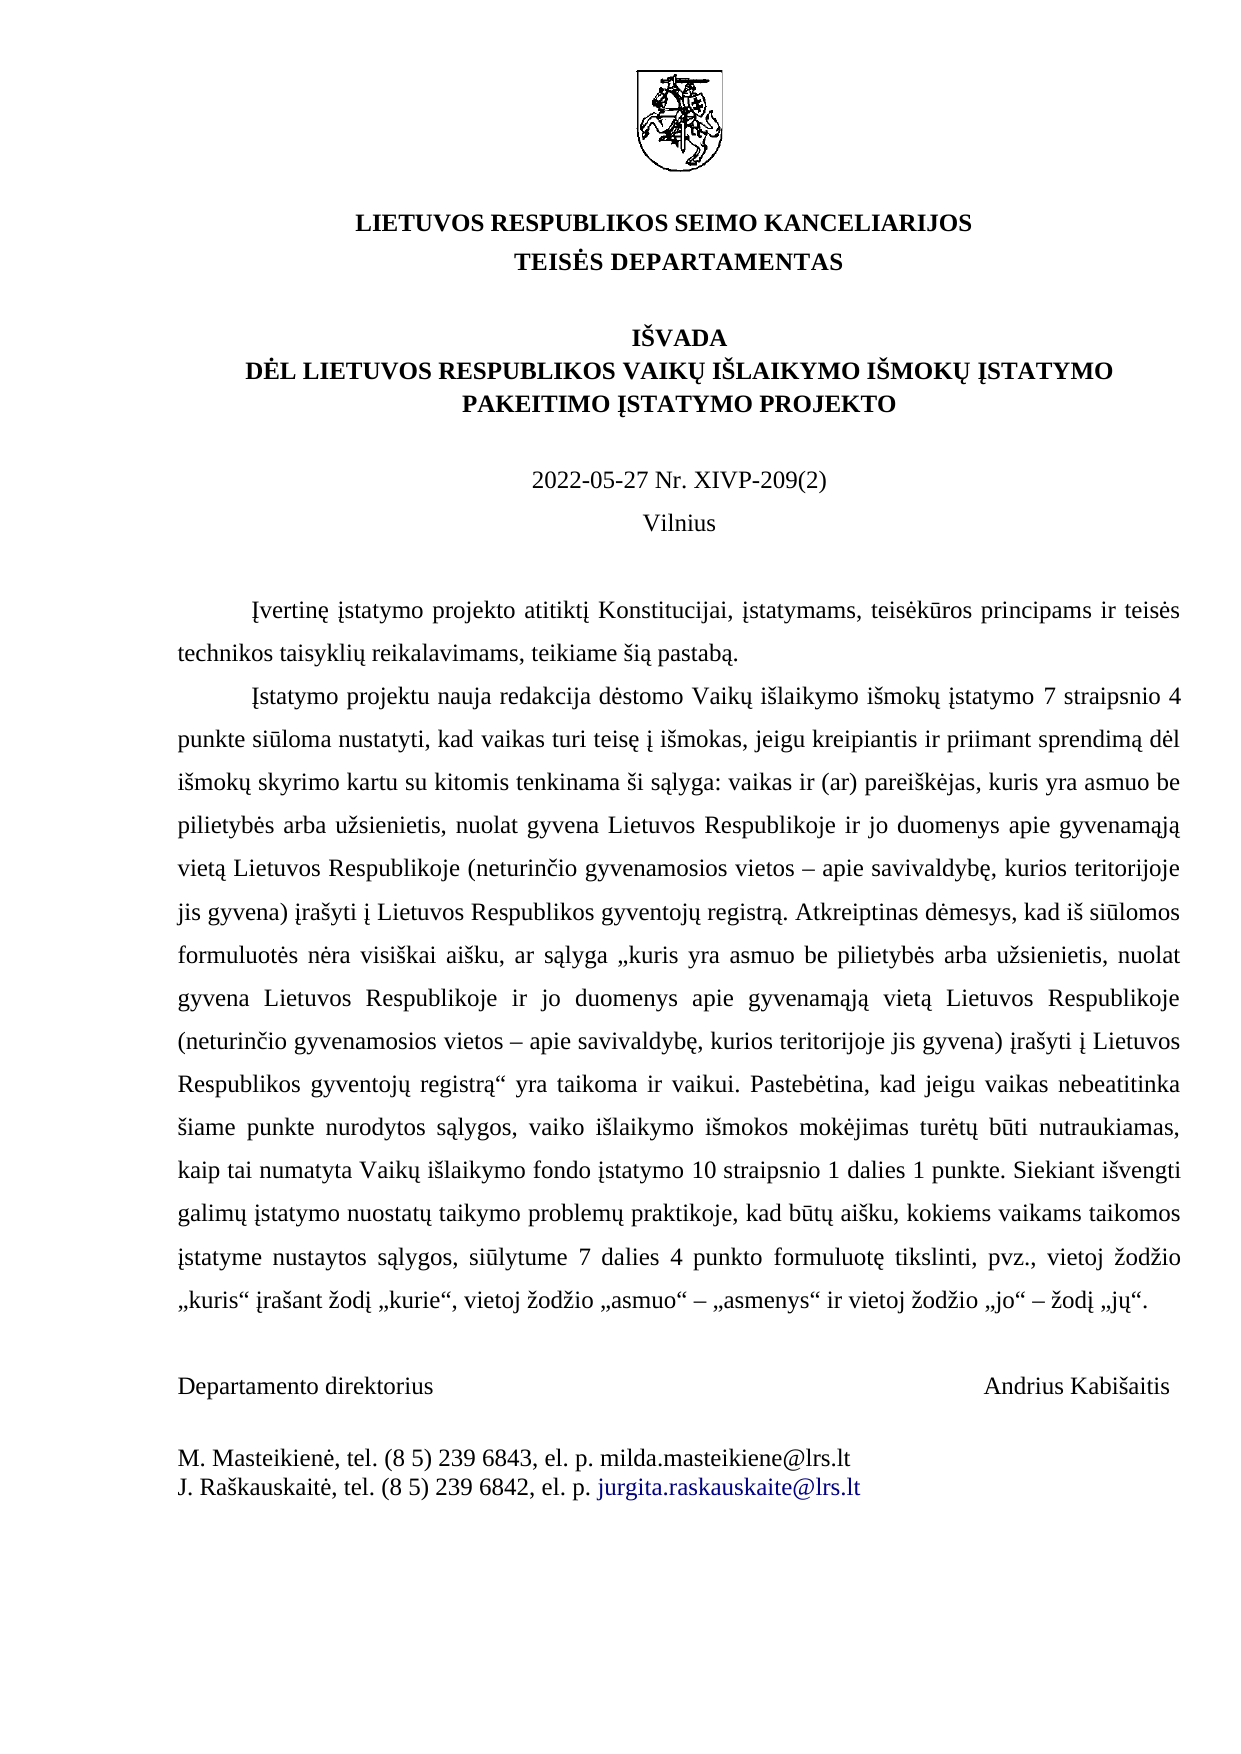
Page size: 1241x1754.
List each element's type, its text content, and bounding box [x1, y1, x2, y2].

text Įvertinę įstatymo projekto atitiktį Konstitucijai, įstatymams, teisėkūros principams ir teisės technikos taisyklių reikalavimams, teikiame šią pastabą. [177, 595, 1181, 667]
text J. Raškauskaitė, tel. (8 5) 239 6842, el. p. jurgita.raskauskaite@lrs.lt [177, 1472, 1181, 1500]
text TEISĖS DEPARTAMENTAS [177, 247, 1180, 276]
text Vilnius [177, 508, 1181, 537]
text 2022-05-27 Nr. XIVP-209(2) [177, 465, 1181, 494]
text LIETUVOS RESPUBLIKOS SEIMO KANCELIARIJOS [177, 208, 1151, 237]
text DĖL LIETUVOS RESPUBLIKOS VAIKŲ IŠLAIKYMO IŠMOKŲ ĮSTATYMO PAKEITIMO ĮSTATYMO PROJEKTO [177, 356, 1181, 418]
text M. Masteikienė, tel. (8 5) 239 6843, el. p. milda.masteikiene@lrs.lt [177, 1443, 1181, 1472]
text Departamento direktorius Andrius Kabišaitis [177, 1371, 1181, 1400]
text IŠVADA [177, 323, 1181, 352]
text Įstatymo projektu nauja redakcija dėstomo Vaikų išlaikymo išmokų įstatymo 7 straipsnio 4 punkte siūloma nustatyti, kad vaikas turi teisę į išmokas, jeigu kreipiantis ir priimant sprendimą dėl išmokų skyrimo kartu su kitomis tenkinama ši sąlyga: vaikas ir (ar) pareiškėjas, kuris yra asmuo be pilietybės arba užsienietis, nuolat gyvena Lietuvos Respublikoje ir jo duomenys apie gyvenamąją vietą Lietuvos Respublikoje (neturinčio gyvenamosios vietos – apie savivaldybę, kurios teritorijoje jis gyvena) įrašyti į Lietuvos Respublikos gyventojų registrą. Atkreiptinas dėmesys, kad iš siūlomos formuluotės nėra visiškai aišku, ar sąlyga „kuris yra asmuo be pilietybės arba užsienietis, nuolat gyvena Lietuvos Respublikoje ir jo duomenys apie gyvenamąją vietą Lietuvos Respublikoje (neturinčio gyvenamosios vietos – apie savivaldybę, kurios teritorijoje jis gyvena) įrašyti į Lietuvos Respublikos gyventojų registrą“ yra taikoma ir vaikui. Pastebėtina, kad jeigu vaikas nebeatitinka šiame punkte nurodytos sąlygos, vaiko išlaikymo išmokos mokėjimas turėtų būti nutraukiamas, kaip tai numatyta Vaikų išlaikymo fondo įstatymo 10 straipsnio 1 dalies 1 punkte. Siekiant išvengti galimų įstatymo nuostatų taikymo problemų praktikoje, kad būtų aišku, kokiems vaikams taikomos įstatyme nustaytos sąlygos, siūlytume 7 dalies 4 punkto formuluotę tikslinti, pvz., vietoj žodžio „kuris“ įrašant žodį „kurie“, vietoj žodžio „asmuo“ – „asmenys“ ir vietoj žodžio „jo“ – žodį „jų“. [177, 681, 1181, 1313]
